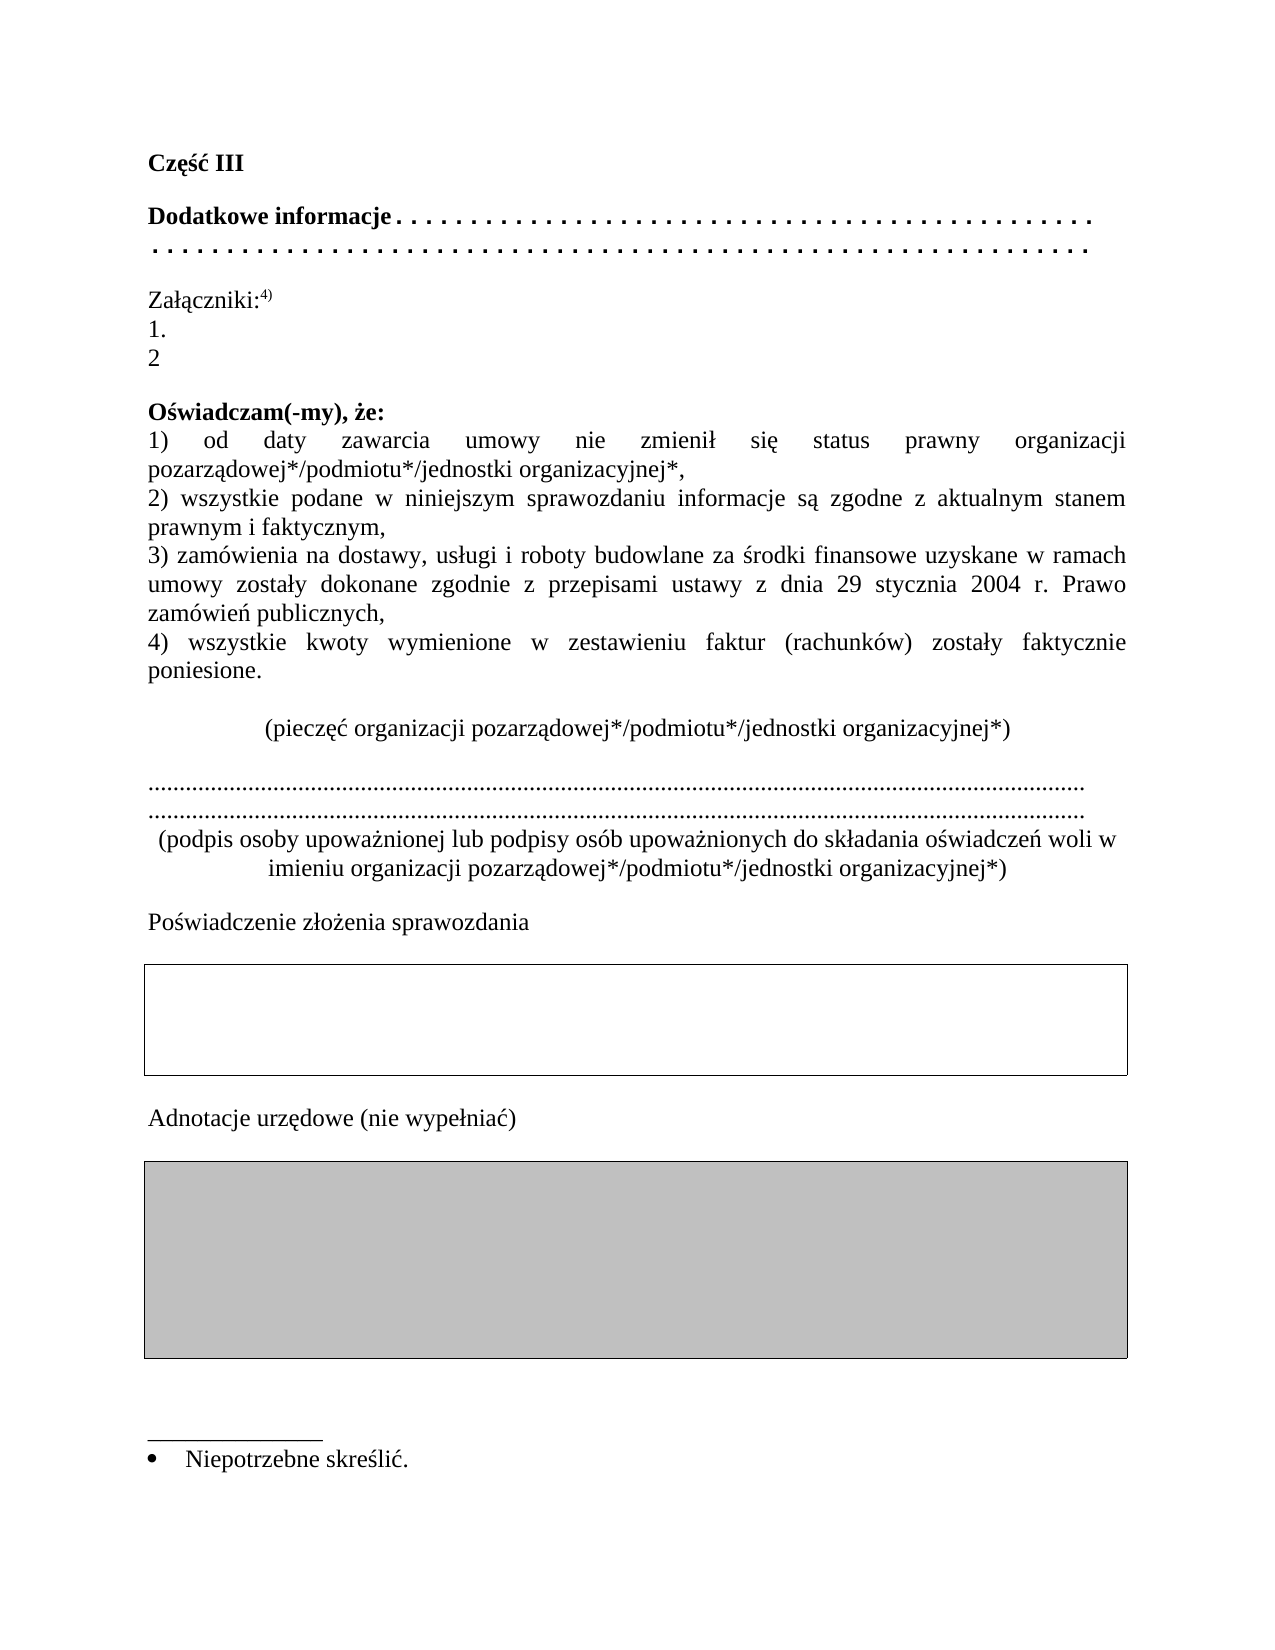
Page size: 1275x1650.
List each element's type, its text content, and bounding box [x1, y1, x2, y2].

text Poświadczenie złożenia sprawozdania [148, 907, 1127, 936]
text (pieczęć organizacji pozarządowej*/podmiotu*/jednostki organizacyjnej*) [148, 713, 1127, 742]
text 4) wszystkie kwoty wymienione w zestawieniu faktur (rachunków) zostały faktycznie poniesione. [148, 627, 1127, 684]
text Dodatkowe informacje............................................... [148, 201, 1127, 232]
text 1. [148, 314, 1127, 343]
text ............................................................... [148, 232, 1127, 261]
table_header [145, 1162, 1127, 1358]
text 2) wszystkie podane w niniejszym sprawozdaniu informacje są zgodne z aktualnym stanem prawnym i faktycznym, [148, 483, 1127, 541]
text ______________ [148, 1415, 1127, 1444]
list Niepotrzebne skreślić. [148, 1444, 1127, 1473]
text 3) zamówienia na dostawy, usługi i roboty budowlane za środki finansowe uzyskane w ramach umowy zostały dokonane zgodnie z przepisami ustawy z dnia 29 stycznia 2004 r. Prawo zamówień publicznych, [148, 541, 1127, 627]
text (podpis osoby upoważnionej lub podpisy osób upoważnionych do składania oświadczeń woli w imieniu organizacji pozarządowej*/podmiotu*/jednostki organizacyjnej*) [148, 824, 1127, 882]
text Adnotacje urzędowe (nie wypełniać) [148, 1103, 1127, 1132]
text Załączniki:4) [148, 286, 1127, 314]
text 2 [148, 343, 1127, 372]
text 1) od daty zawarcia umowy nie zmienił się status prawny organizacji pozarządowej*/podmiotu*/jednostki organizacyjnej*, [148, 426, 1127, 483]
table_header [145, 965, 1127, 1075]
text ...................................................................................................................................................... [148, 767, 1127, 796]
text ...................................................................................................................................................... [148, 796, 1127, 824]
text Część III [148, 148, 1127, 176]
text Oświadczam(-my), że: [148, 397, 1127, 426]
